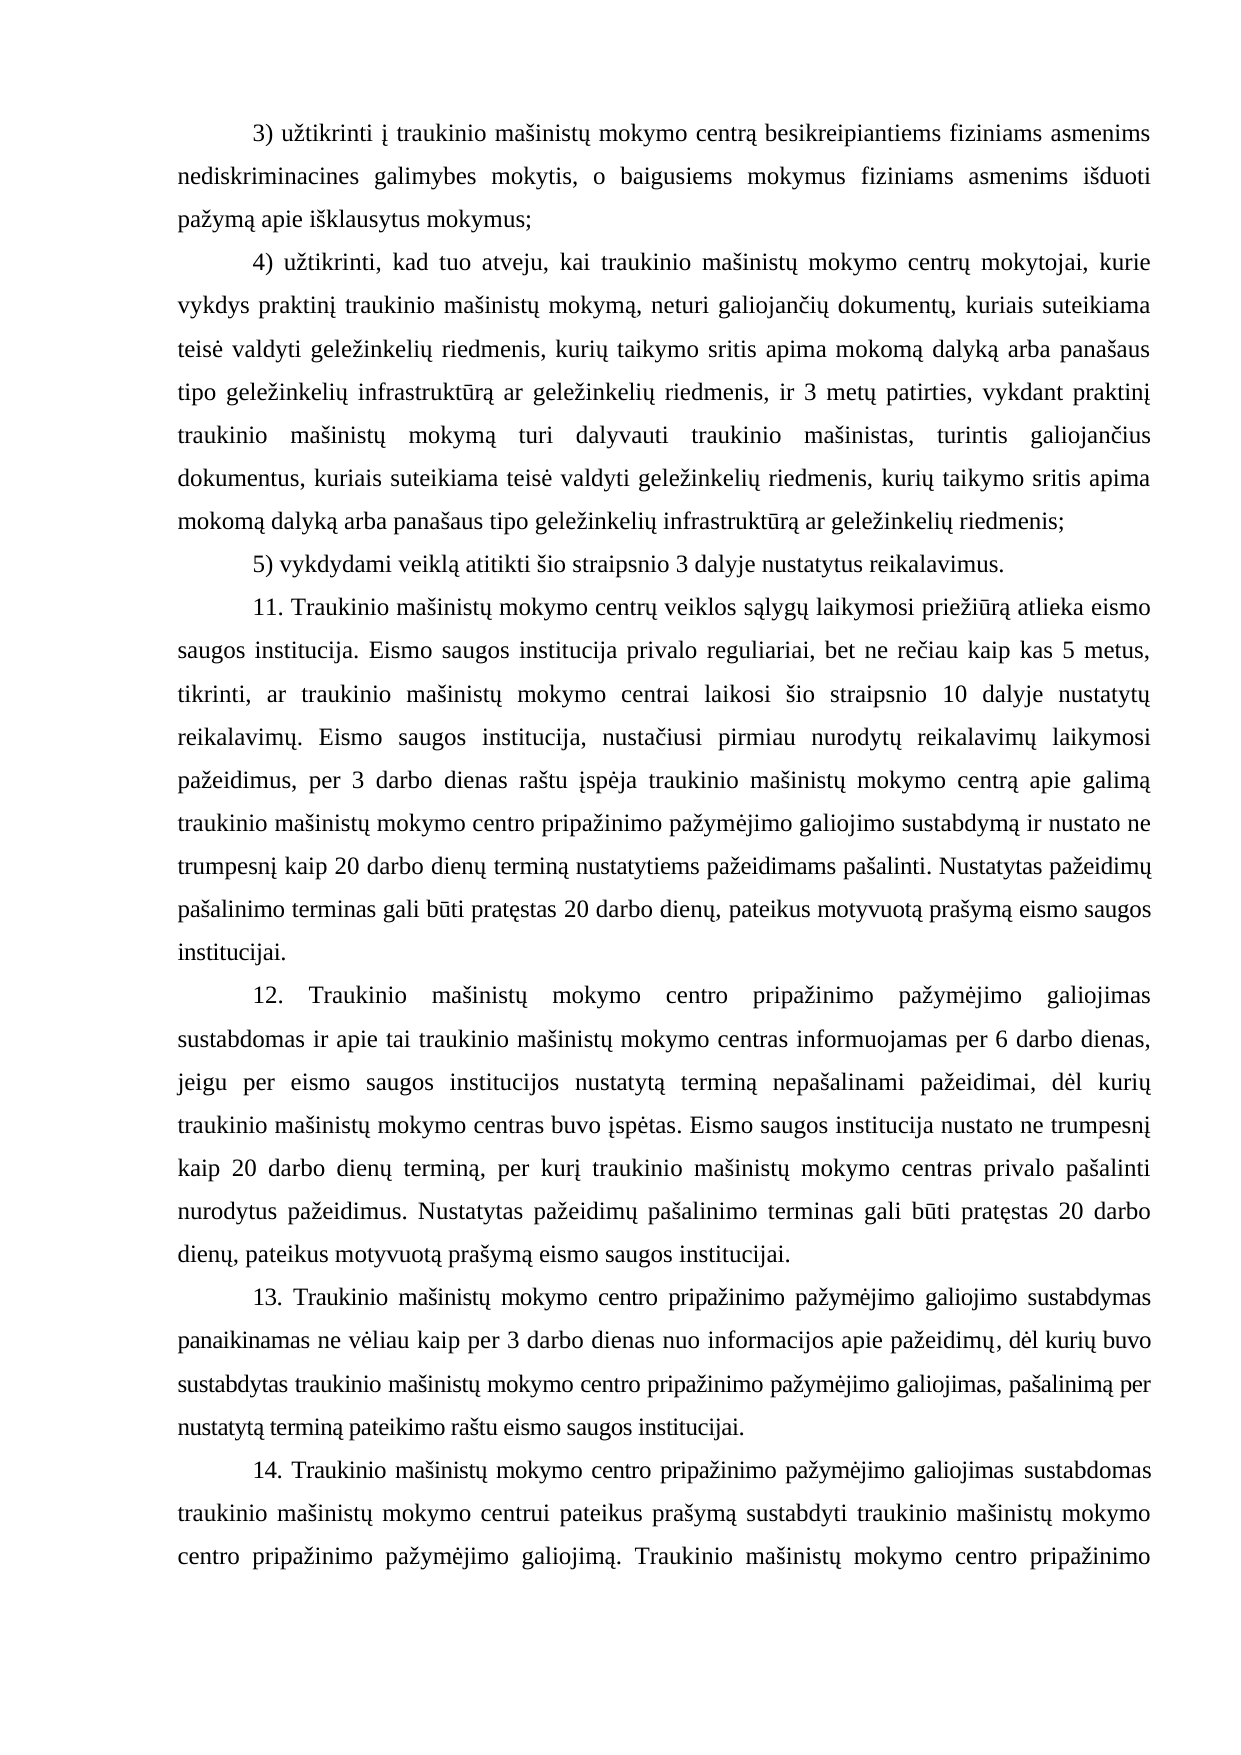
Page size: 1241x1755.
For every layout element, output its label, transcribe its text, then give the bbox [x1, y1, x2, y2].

text 4) užtikrinti, kad tuo atveju, kai traukinio mašinistų mokymo centrų mokytojai, kurie vykdys praktinį traukinio mašinistų mokymą, neturi galiojančių dokumentų, kuriais suteikiama teisė valdyti geležinkelių riedmenis, kurių taikymo sritis apima mokomą dalyką arba panašaus tipo geležinkelių infrastruktūrą ar geležinkelių riedmenis, ir 3 metų patirties, vykdant praktinį traukinio mašinistų mokymą turi dalyvauti traukinio mašinistas, turintis galiojančius dokumentus, kuriais suteikiama teisė valdyti geležinkelių riedmenis, kurių taikymo sritis apima mokomą dalyką arba panašaus tipo geležinkelių infrastruktūrą ar geležinkelių riedmenis; [177, 247, 1152, 535]
text 11. Traukinio mašinistų mokymo centrų veiklos sąlygų laikymosi priežiūrą atlieka eismo saugos institucija. Eismo saugos institucija privalo reguliariai, bet ne rečiau kaip kas 5 metus, tikrinti, ar traukinio mašinistų mokymo centrai laikosi šio straipsnio 10 dalyje nustatytų reikalavimų. Eismo saugos institucija, nustačiusi pirmiau nurodytų reikalavimų laikymosi pažeidimus, per 3 darbo dienas raštu įspėja traukinio mašinistų mokymo centrą apie galimą traukinio mašinistų mokymo centro pripažinimo pažymėjimo galiojimo sustabdymą ir nustato ne trumpesnį kaip 20 darbo dienų terminą nustatytiems pažeidimams pašalinti. Nustatytas pažeidimų pašalinimo terminas gali būti pratęstas 20 darbo dienų, pateikus motyvuotą prašymą eismo saugos institucijai. [177, 592, 1152, 966]
text 5) vykdydami veiklą atitikti šio straipsnio 3 dalyje nustatytus reikalavimus. [177, 549, 1152, 578]
text 12. Traukinio mašinistų mokymo centro pripažinimo pažymėjimo galiojimas sustabdomas ir apie tai traukinio mašinistų mokymo centras informuojamas per 6 darbo dienas, jeigu per eismo saugos institucijos nustatytą terminą nepašalinami pažeidimai, dėl kurių traukinio mašinistų mokymo centras buvo įspėtas. Eismo saugos institucija nustato ne trumpesnį kaip 20 darbo dienų terminą, per kurį traukinio mašinistų mokymo centras privalo pašalinti nurodytus pažeidimus. Nustatytas pažeidimų pašalinimo terminas gali būti pratęstas 20 darbo dienų, pateikus motyvuotą prašymą eismo saugos institucijai. [177, 981, 1152, 1268]
text 3) užtikrinti į traukinio mašinistų mokymo centrą besikreipiantiems fiziniams asmenims nediskriminacines galimybes mokytis, o baigusiems mokymus fiziniams asmenims išduoti pažymą apie išklausytus mokymus; [177, 118, 1152, 233]
text 13. Traukinio mašinistų mokymo centro pripažinimo pažymėjimo galiojimo sustabdymas panaikinamas ne vėliau kaip per 3 darbo dienas nuo informacijos apie pažeidimų, dėl kurių buvo sustabdytas traukinio mašinistų mokymo centro pripažinimo pažymėjimo galiojimas, pašalinimą per nustatytą terminą pateikimo raštu eismo saugos institucijai. [177, 1282, 1152, 1441]
text 14. Traukinio mašinistų mokymo centro pripažinimo pažymėjimo galiojimas sustabdomas traukinio mašinistų mokymo centrui pateikus prašymą sustabdyti traukinio mašinistų mokymo centro pripažinimo pažymėjimo galiojimą. Traukinio mašinistų mokymo centro pripažinimo [177, 1455, 1152, 1570]
